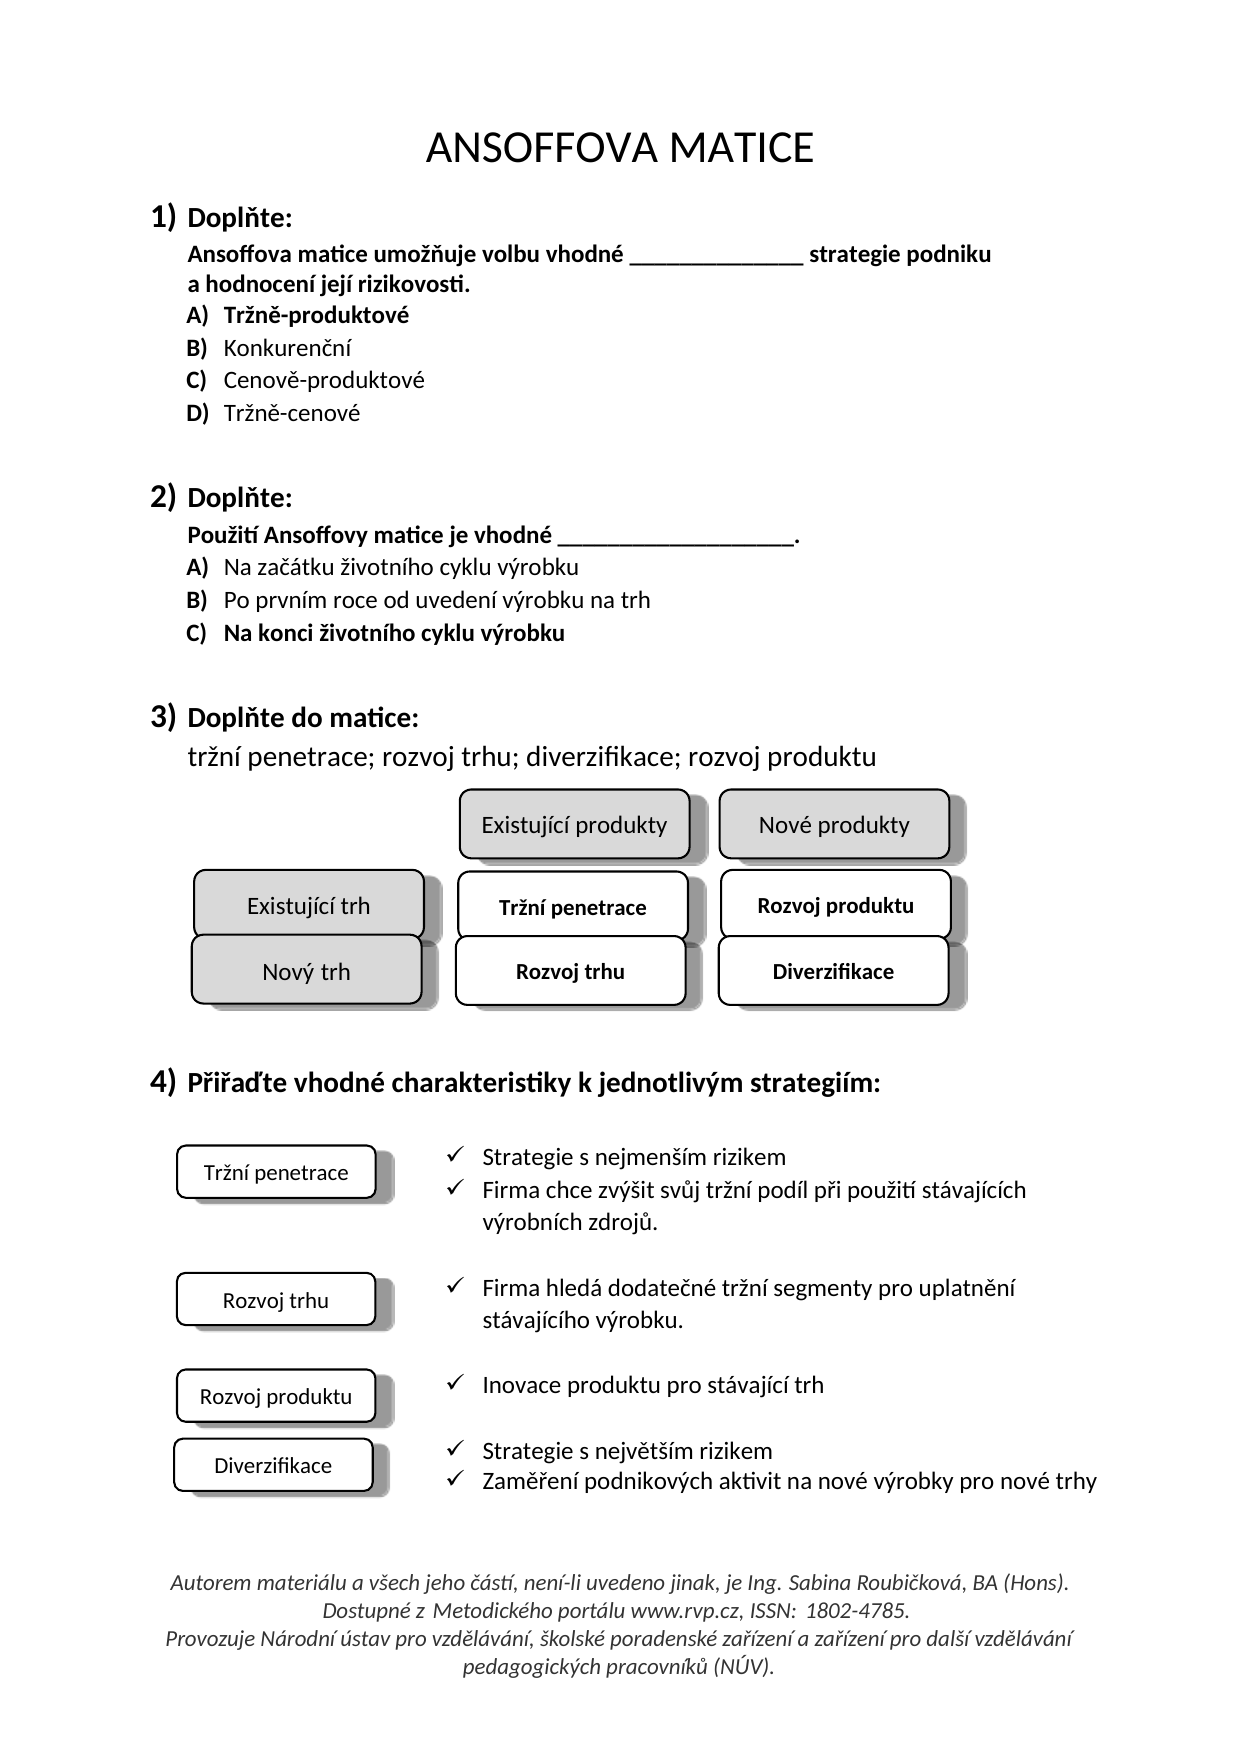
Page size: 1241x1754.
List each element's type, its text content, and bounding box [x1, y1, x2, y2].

list Doplňte do matice: tržní penetrace; rozvoj trhu; diverzifikace; rozvoj produktu [150, 695, 1128, 774]
text Ansoffova matice umožňuje volbu vhodné ______________ strategie podniku a hodnocení její rizikovosti. [187, 238, 1128, 299]
list Zaměření podnikových aktivit na nové výrobky pro nové trhy [445, 1465, 1128, 1496]
list Doplňte: [150, 475, 1128, 516]
list Cenově-produktové [186, 364, 1128, 395]
list Doplňte: [150, 194, 1128, 235]
text ANSOFFOVA MATICE [112, 118, 1128, 174]
text Použití Ansoffovy matice je vhodné ___________________. [187, 519, 1128, 549]
list Tržně-cenové [186, 397, 1128, 427]
list Na začátku životního cyklu výrobku [186, 551, 1128, 582]
list Tržně-produktové [186, 299, 1128, 330]
list Firma chce zvýšit svůj tržní podíl při použití stávajících výrobních zdrojů. [445, 1174, 1128, 1237]
list Strategie s nejmenším rizikem [445, 1141, 1128, 1172]
list Strategie s největším rizikem [445, 1435, 1128, 1465]
list Inovace produktu pro stávající trh [445, 1369, 1128, 1433]
list Konkurenční [186, 332, 1128, 362]
list Firma hledá dodatečné tržní segmenty pro uplatnění stávajícího výrobku. [445, 1272, 1128, 1367]
list Po prvním roce od uvedení výrobku na trh [186, 584, 1128, 614]
list Přiřaďte vhodné charakteristiky k jednotlivým strategiím: [150, 1060, 1128, 1101]
list Na konci životního cyklu výrobku [186, 617, 1128, 647]
